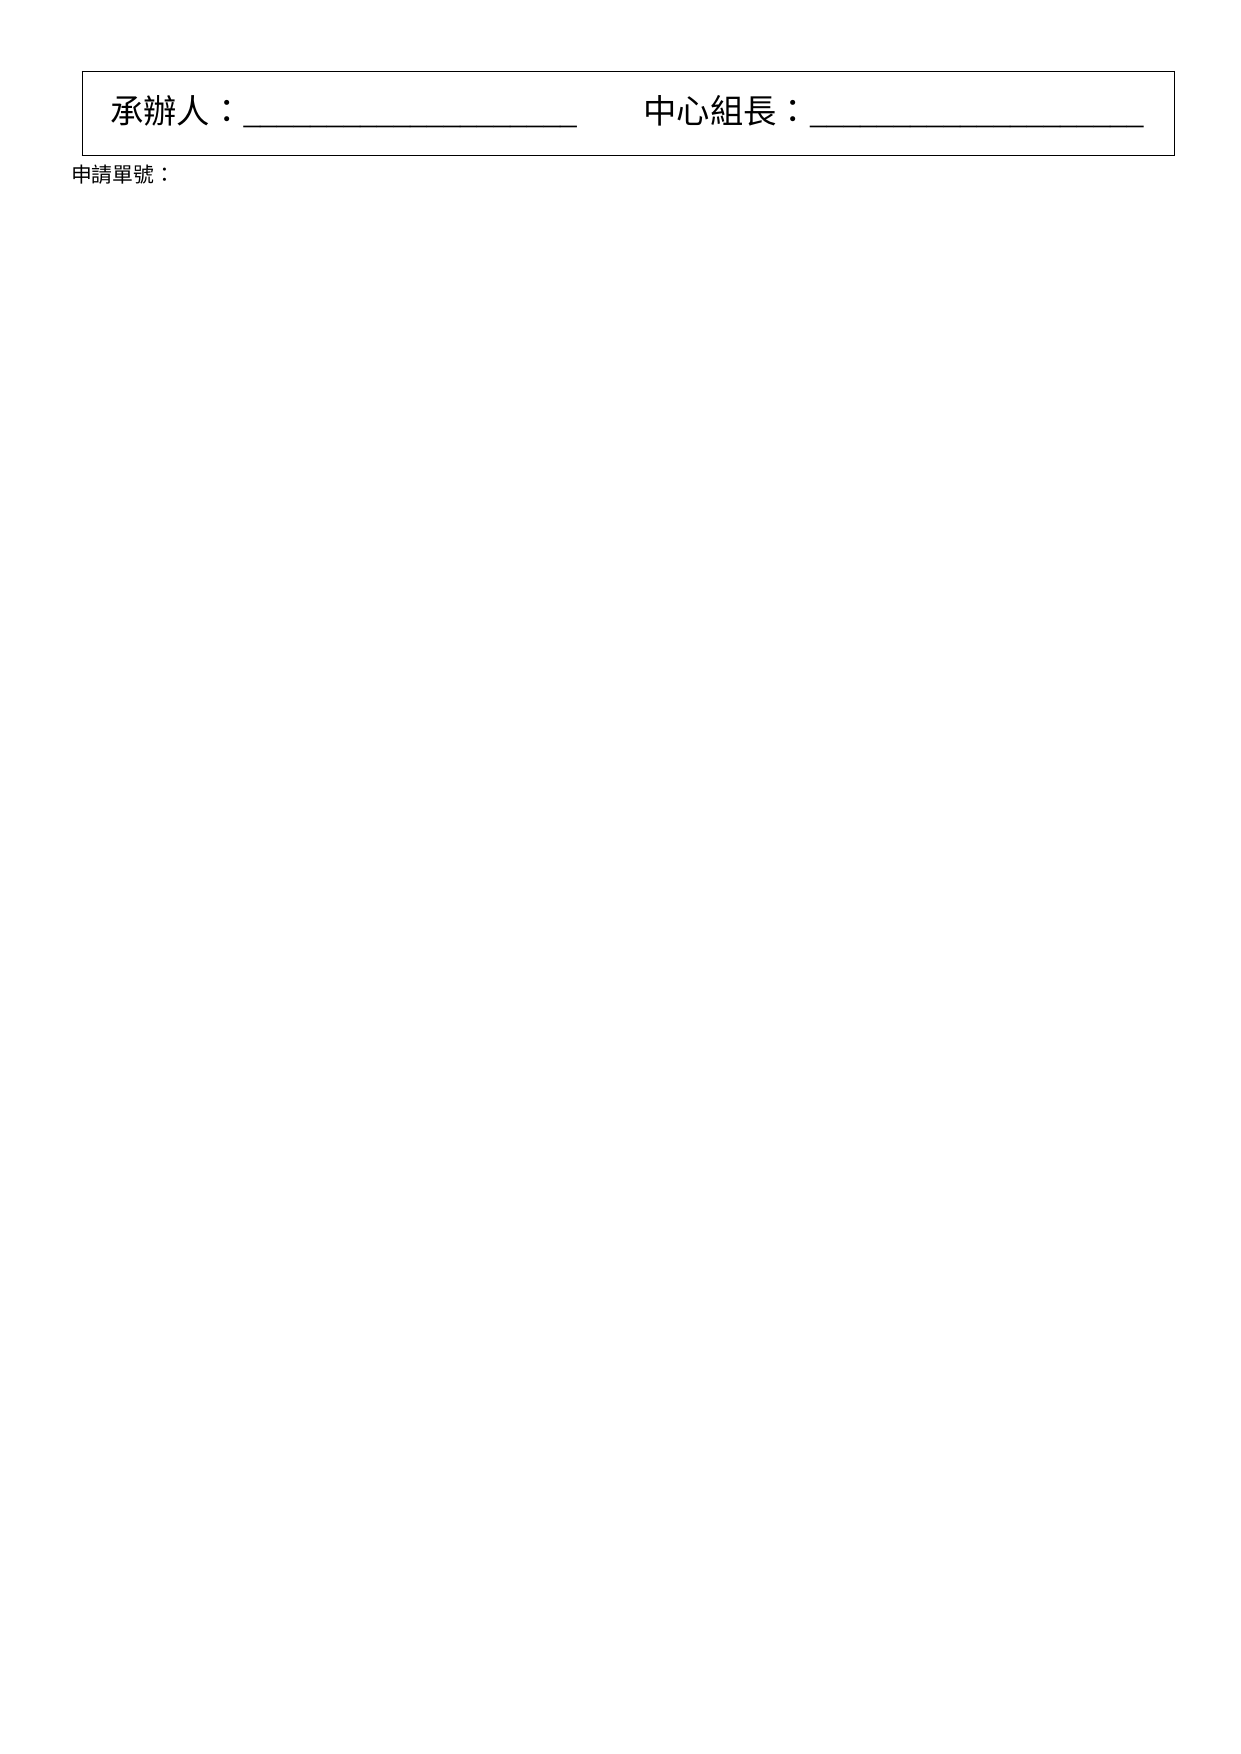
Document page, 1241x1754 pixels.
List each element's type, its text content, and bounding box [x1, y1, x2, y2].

table_cell 承辦人：____________________ 中心組長：____________________ [83, 72, 1174, 155]
text 申請單號： [71, 156, 1169, 189]
